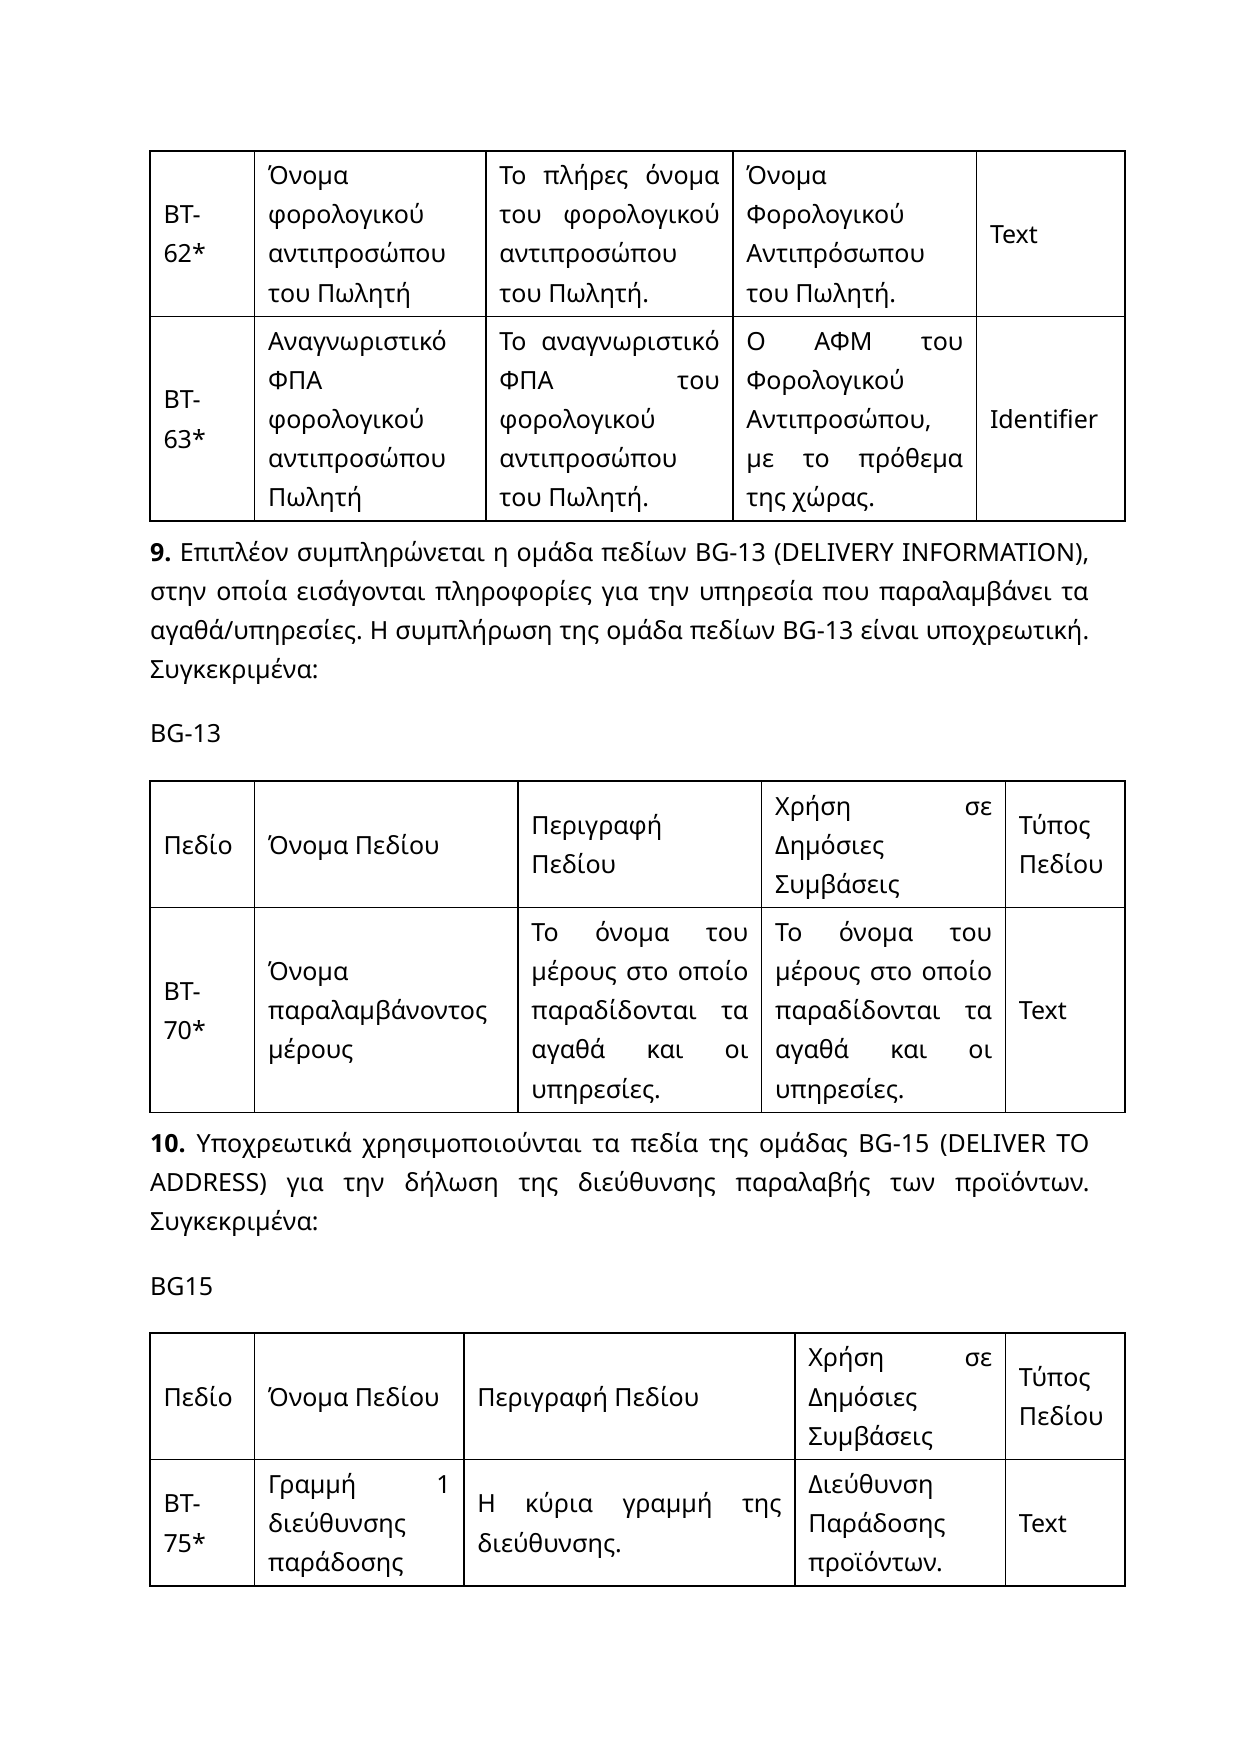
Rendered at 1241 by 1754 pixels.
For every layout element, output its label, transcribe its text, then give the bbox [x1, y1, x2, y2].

table_header Περιγραφή Πεδίου [519, 782, 761, 907]
text BG15 [150, 1268, 1090, 1302]
table_cell BT-70* [151, 908, 254, 1112]
table_cell Η κύρια γραμμή της διεύθυνσης. [465, 1460, 794, 1585]
table_cell Το πλήρες όνομα του φορολογικού αντιπροσώπου του Πωλητή. [487, 152, 732, 316]
table_cell ΒΤ-63* [151, 317, 254, 520]
table_cell Όνομα Φορολογικού Αντιπρόσωπου του Πωλητή. [734, 152, 976, 316]
table_header Χρήση σε Δημόσιες Συμβάσεις [796, 1334, 1005, 1459]
table_cell Το αναγνωριστικό ΦΠΑ του φορολογικού αντιπροσώπου του Πωλητή. [487, 317, 732, 520]
table_cell Όνομα παραλαμβάνοντος μέρους [255, 908, 517, 1112]
table_cell ΒΤ-62* [151, 152, 254, 316]
table_cell Identifier [977, 317, 1124, 520]
table_cell Το όνομα του μέρους στο οποίο παραδίδονται τα αγαθά και οι υπηρεσίες. [762, 908, 1005, 1112]
table_cell Text [1006, 908, 1124, 1112]
table_header Πεδίο [151, 782, 254, 907]
table_cell Αναγνωριστικό ΦΠΑ φορολογικού αντιπροσώπου Πωλητή [255, 317, 485, 520]
table_header Περιγραφή Πεδίου [465, 1334, 794, 1459]
table_cell Γραμμή 1 διεύθυνσης παράδοσης [255, 1460, 463, 1585]
table_cell Διεύθυνση Παράδοσης προϊόντων. [796, 1460, 1005, 1585]
table_cell Ο ΑΦΜ του Φορολογικού Αντιπροσώπου, με το πρόθεμα της χώρας. [734, 317, 976, 520]
table_header Πεδίο [151, 1334, 254, 1459]
text BG-13 [150, 716, 1090, 750]
table_header Τύπος Πεδίου [1006, 782, 1124, 907]
table_cell BT-75* [151, 1460, 254, 1585]
table_cell Όνομα φορολογικού αντιπροσώπου του Πωλητή [255, 152, 485, 316]
table_header Χρήση σε Δημόσιες Συμβάσεις [762, 782, 1005, 907]
table_header Τύπος Πεδίου [1006, 1334, 1124, 1459]
table_header Όνομα Πεδίου [255, 1334, 463, 1459]
text 9. Επιπλέον συμπληρώνεται η ομάδα πεδίων BG-13 (DELIVERY INFORMATION), στην οποία εισάγονται πληροφορίες για την υπηρεσία που παραλαμβάνει τα αγαθά/υπηρεσίες. Η συμπλήρωση της ομάδα πεδίων BG-13 είναι υποχρεωτική. Συγκεκριμένα: [150, 534, 1090, 686]
text 10. Υποχρεωτικά χρησιμοποιούνται τα πεδία της ομάδας BG-15 (DELIVER TO ADDRESS) για την δήλωση της διεύθυνσης παραλαβής των προϊόντων. Συγκεκριμένα: [150, 1126, 1090, 1238]
table_cell Text [1006, 1460, 1124, 1585]
table_cell Το όνομα του μέρους στο οποίο παραδίδονται τα αγαθά και οι υπηρεσίες. [519, 908, 761, 1112]
table_cell Text [977, 152, 1124, 316]
table_header Όνομα Πεδίου [255, 782, 517, 907]
